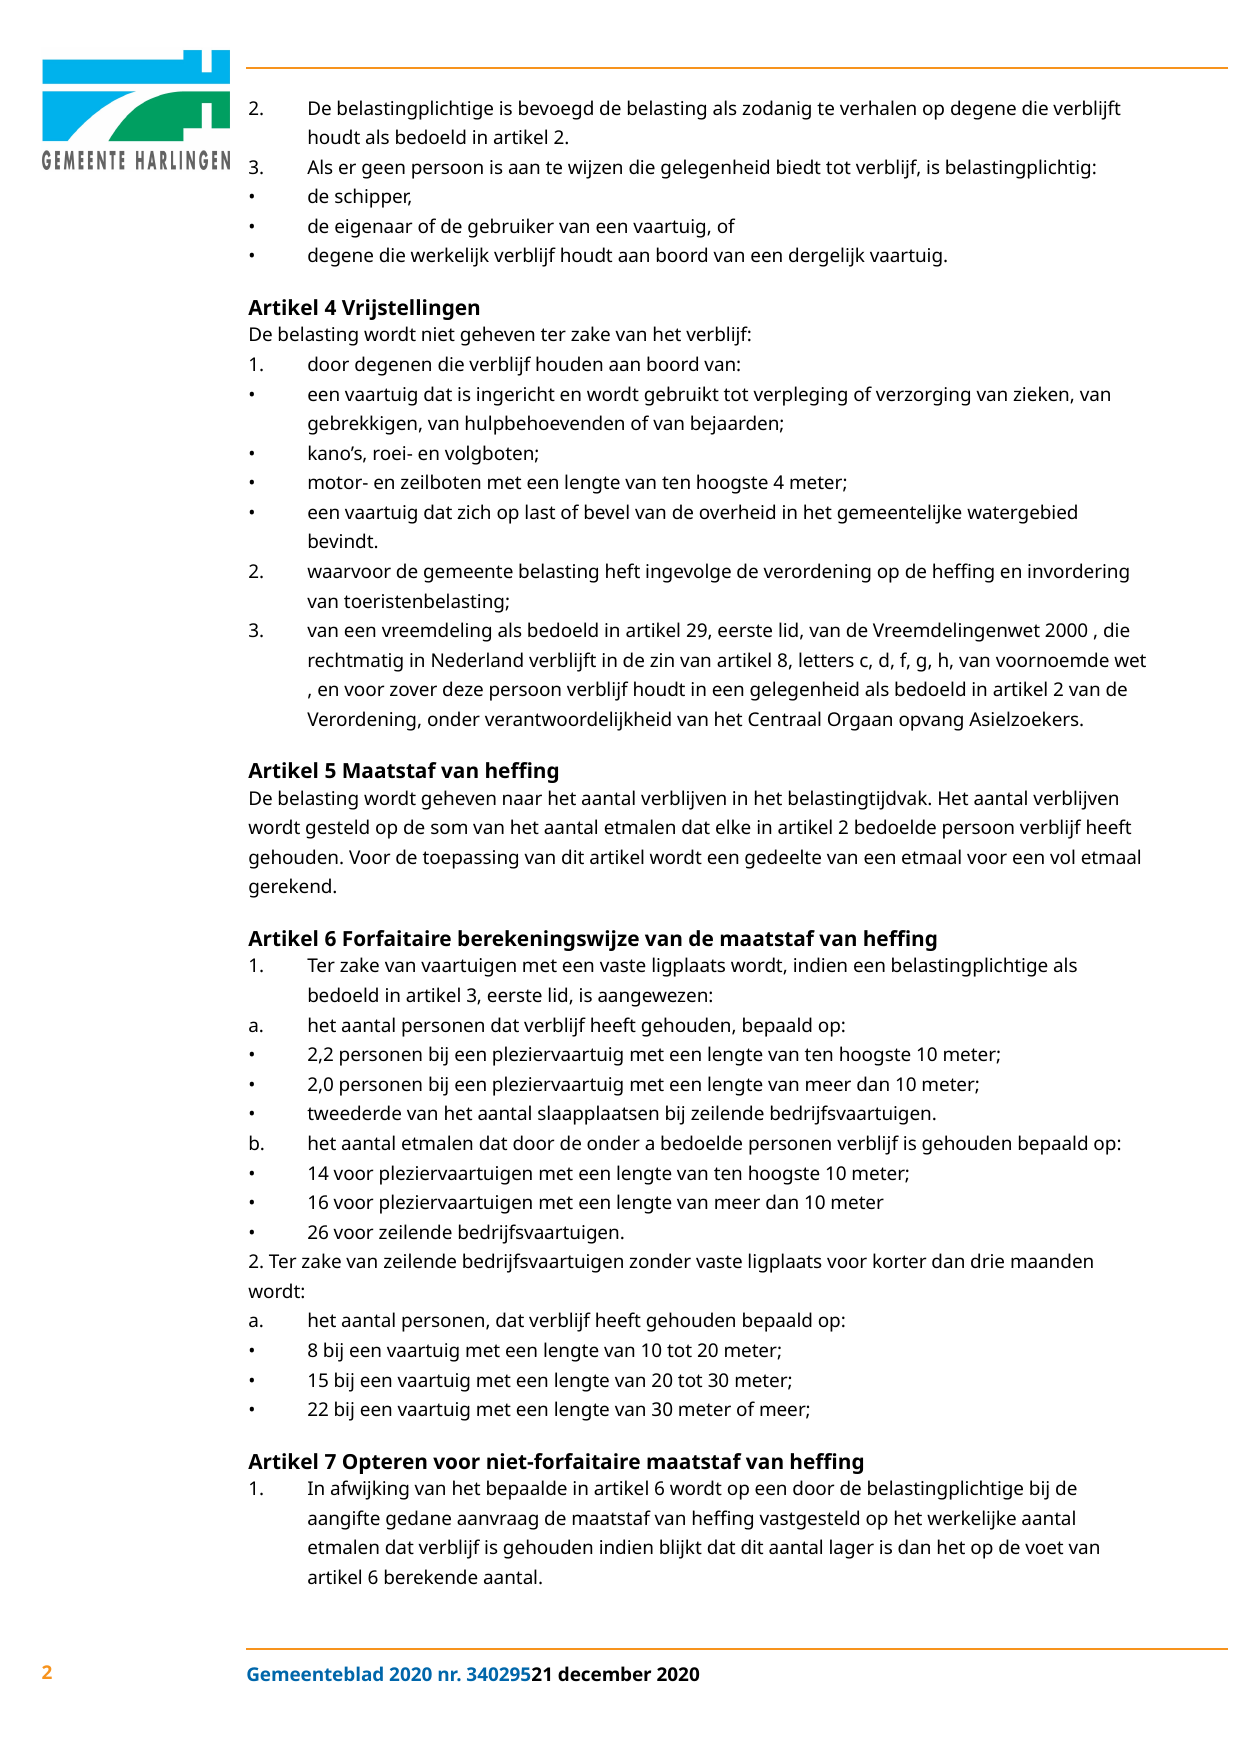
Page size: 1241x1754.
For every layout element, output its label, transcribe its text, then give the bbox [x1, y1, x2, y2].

list 22 bij een vaartuig met een lengte van 30 meter of meer; [248, 1396, 1152, 1422]
text 2. Ter zake van zeilende bedrijfsvaartuigen zonder vaste ligplaats voor korter dan drie maanden wordt: [248, 1248, 1152, 1304]
text Artikel 6 Forfaitaire berekeningswijze van de maatstaf van heffing [248, 924, 1152, 953]
list de schipper, [248, 183, 1152, 209]
list het aantal personen dat verblijf heeft gehouden, bepaald op: [248, 1012, 1152, 1037]
list door degenen die verblijf houden aan boord van: [248, 351, 1152, 377]
list de eigenaar of de gebruiker van een vaartuig, of [248, 213, 1152, 239]
list motor- en zeilboten met een lengte van ten hoogste 4 meter; [248, 469, 1152, 495]
picture [41, 47, 231, 172]
text Artikel 5 Maatstaf van heffing [248, 757, 1152, 785]
list 15 bij een vaartuig met een lengte van 20 tot 30 meter; [248, 1367, 1152, 1392]
list De belastingplichtige is bevoegd de belasting als zodanig te verhalen op degene die verblijft houdt als bedoeld in artikel 2. [248, 95, 1152, 150]
list degene die werkelijk verblijf houdt aan boord van een dergelijk vaartuig. [248, 243, 1152, 268]
list 14 voor pleziervaartuigen met een lengte van ten hoogste 10 meter; [248, 1160, 1152, 1185]
list 8 bij een vaartuig met een lengte van 10 tot 20 meter; [248, 1337, 1152, 1363]
list het aantal personen, dat verblijf heeft gehouden bepaald op: [248, 1308, 1152, 1333]
list een vaartuig dat zich op last of bevel van de overheid in het gemeentelijke watergebied bevindt. [248, 499, 1152, 554]
list In afwijking van het bepaalde in artikel 6 wordt op een door de belastingplichtige bij de aangifte gedane aanvraag de maatstaf van heffing vastgesteld op het werkelijke aantal etmalen dat verblijf is gehouden indien blijkt dat dit aantal lager is dan het op de voet van artikel 6 berekende aantal. [248, 1475, 1152, 1590]
list kano’s, roei- en volgboten; [248, 440, 1152, 466]
text Artikel 4 Vrijstellingen [248, 293, 1152, 322]
list het aantal etmalen dat door de onder a bedoelde personen verblijf is gehouden bepaald op: [248, 1130, 1152, 1156]
text Artikel 7 Opteren voor niet-forfaitaire maatstaf van heffing [248, 1447, 1152, 1475]
list van een vreemdeling als bedoeld in artikel 29, eerste lid, van de Vreemdelingenwet 2000 , die rechtmatig in Nederland verblijft in de zin van artikel 8, letters c, d, f, g, h, van voornoemde wet , en voor zover deze persoon verblijf houdt in een gelegenheid als bedoeld in artikel 2 van de Verordening, onder verantwoordelijkheid van het Centraal Orgaan opvang Asielzoekers. [248, 617, 1152, 732]
list 16 voor pleziervaartuigen met een lengte van meer dan 10 meter [248, 1189, 1152, 1215]
list 2,0 personen bij een pleziervaartuig met een lengte van meer dan 10 meter; [248, 1071, 1152, 1097]
list een vaartuig dat is ingericht en wordt gebruikt tot verpleging of verzorging van zieken, van gebrekkigen, van hulpbehoevenden of van bejaarden; [248, 381, 1152, 436]
list 26 voor zeilende bedrijfsvaartuigen. [248, 1219, 1152, 1244]
text De belasting wordt niet geheven ter zake van het verblijf: [248, 322, 1152, 347]
list waarvoor de gemeente belasting heft ingevolge de verordening op de heffing en invordering van toeristenbelasting; [248, 558, 1152, 613]
list Ter zake van vaartuigen met een vaste ligplaats wordt, indien een belastingplichtige als bedoeld in artikel 3, eerste lid, is aangewezen: [248, 953, 1152, 1008]
list Als er geen persoon is aan te wijzen die gelegenheid biedt tot verblijf, is belastingplichtig: [248, 154, 1152, 180]
list tweederde van het aantal slaapplaatsen bij zeilende bedrijfsvaartuigen. [248, 1101, 1152, 1126]
list 2,2 personen bij een pleziervaartuig met een lengte van ten hoogste 10 meter; [248, 1041, 1152, 1067]
text De belasting wordt geheven naar het aantal verblijven in het belastingtijdvak. Het aantal verblijven wordt gesteld op de som van het aantal etmalen dat elke in artikel 2 bedoelde persoon verblijf heeft gehouden. Voor de toepassing van dit artikel wordt een gedeelte van een etmaal voor een vol etmaal gerekend. [248, 785, 1152, 899]
